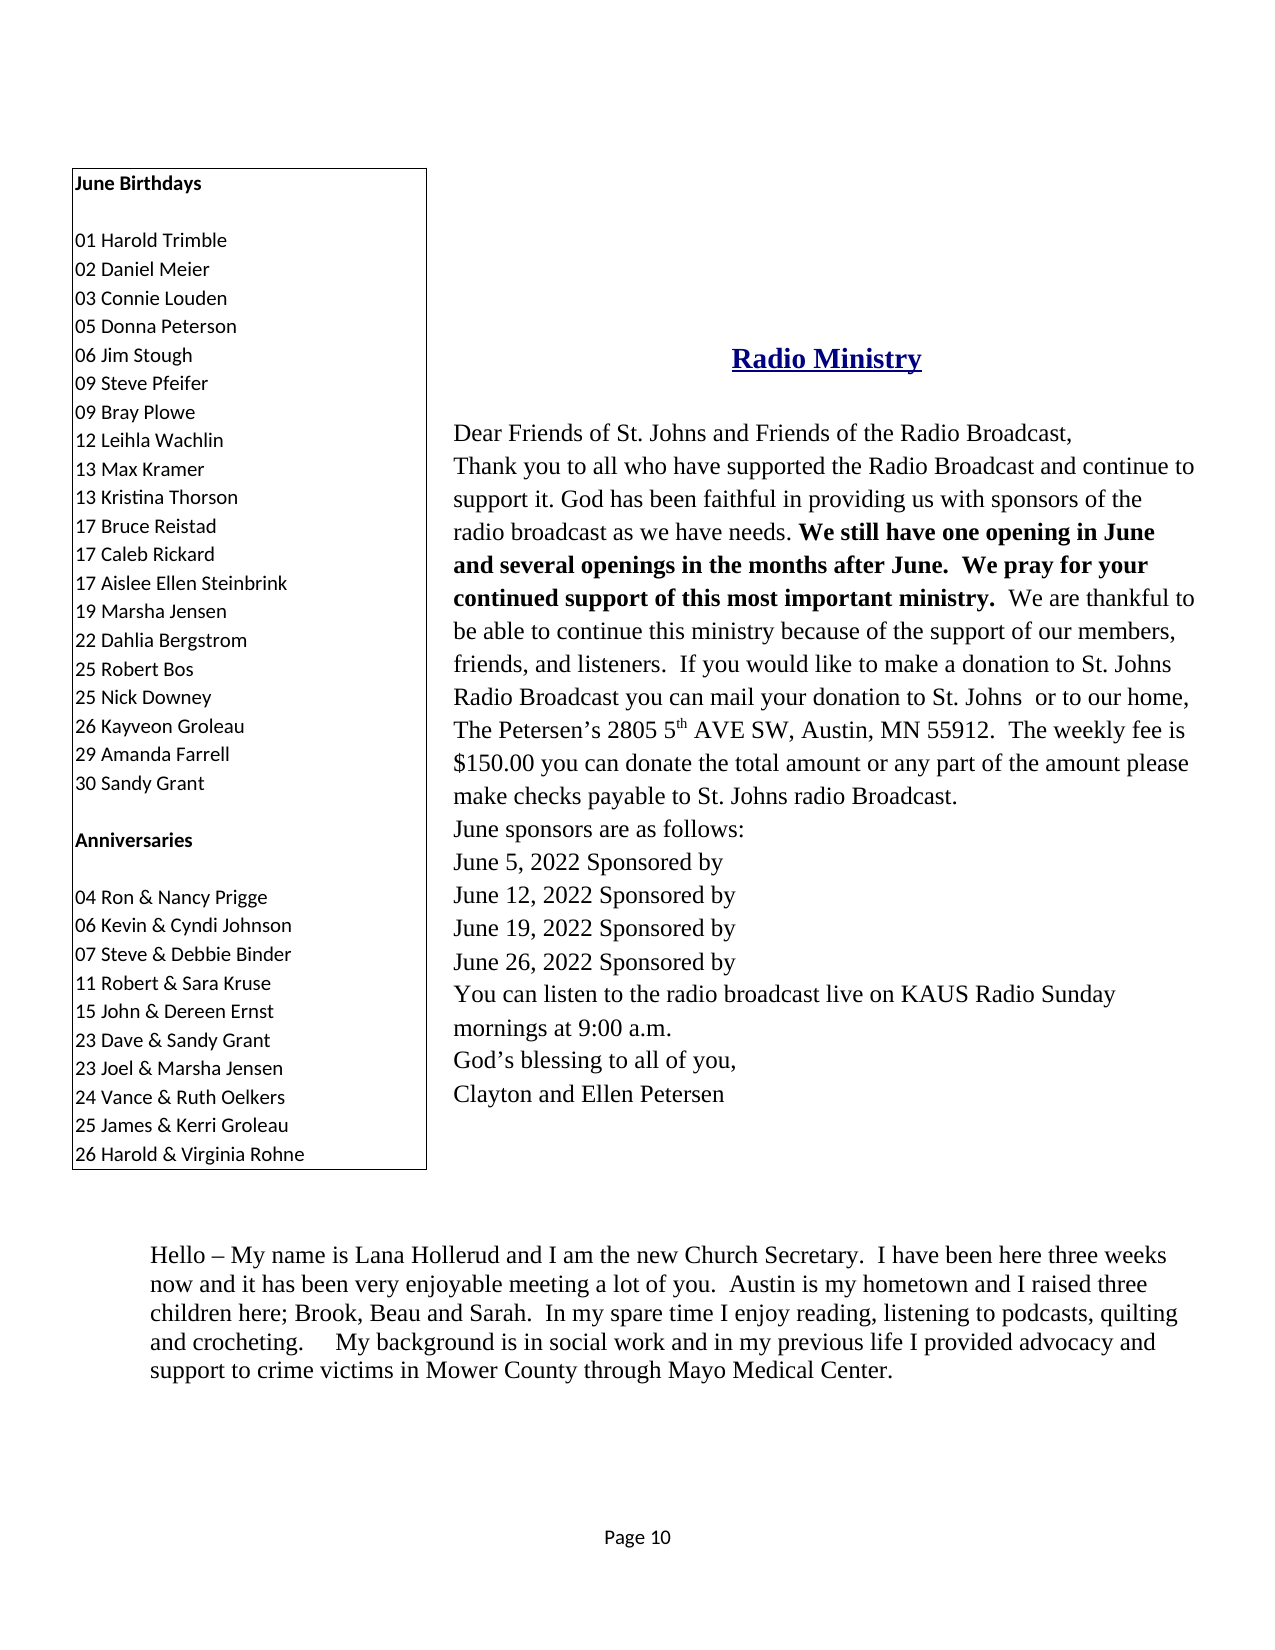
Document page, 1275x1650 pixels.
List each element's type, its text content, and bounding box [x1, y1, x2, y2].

text 22 Dahlia Bergstrom [73, 624, 426, 653]
text 19 Marsha Jensen [73, 596, 426, 624]
text 25 Robert Bos [73, 653, 426, 681]
text 12 Leihla Wachlin [73, 424, 426, 453]
text 13 Max Kramer [73, 453, 426, 481]
text You can listen to the radio broadcast live on KAUS Radio Sunday mornings at 9:00 a.m. [453, 979, 1200, 1041]
text 11 Robert & Sara Kruse [73, 967, 426, 995]
text 25 Nick Downey [73, 681, 426, 710]
text 25 James & Kerri Groleau [73, 1109, 426, 1138]
text 04 Ron & Nancy Prigge [73, 881, 426, 909]
text 09 Steve Pfeifer [73, 367, 426, 396]
text 09 Bray Plowe [73, 396, 426, 424]
text 17 Aislee Ellen Steinbrink [73, 567, 426, 596]
text June 26, 2022 Sponsored by [453, 947, 1200, 975]
text 26 Kayveon Groleau [73, 710, 426, 738]
text June 5, 2022 Sponsored by [453, 847, 1200, 876]
text 24 Vance & Ruth Oelkers [73, 1081, 426, 1109]
text God’s blessing to all of you, [453, 1046, 1200, 1074]
text 05 Donna Peterson [73, 310, 426, 339]
text Thank you to all who have supported the Radio Broadcast and continue to support it. God has been faithful in providing us with sponsors of the radio broadcast as we have needs. We still have one opening in June and several openings in the months after June. We pray for your continued support of this most important ministry. We are thankful to be able to continue this ministry because of the support of our members, friends, and listeners. If you would like to make a donation to St. Johns Radio Broadcast you can mail your donation to St. Johns or to our home, The Petersen’s 2805 5th AVE SW, Austin, MN 55912. The weekly fee is $150.00 you can donate the total amount or any part of the amount please make checks payable to St. Johns radio Broadcast. [453, 451, 1200, 810]
text Dear Friends of St. Johns and Friends of the Radio Broadcast, [453, 418, 1200, 447]
list Hello – My name is Lana Hollerud and I am the new Church Secretary. I have been here three weeks now and it has been very enjoyable meeting a lot of you. Austin is my hometown and I raised three children here; Brook, Beau and Sarah. In my spare time I enjoy reading, listening to podcasts, quilting and crocheting. My background is in social work and in my previous life I provided advocacy and support to crime victims in Mower County through Mayo Medical Center. [109, 1237, 1203, 1387]
text 23 Joel & Marsha Jensen [73, 1052, 426, 1081]
text Radio Ministry [453, 341, 1200, 375]
text 17 Bruce Reistad [73, 510, 426, 538]
text 06 Kevin & Cyndi Johnson [73, 909, 426, 938]
text 15 John & Dereen Ernst [73, 995, 426, 1024]
text June Birthdays [73, 169, 426, 199]
text 01 Harold Trimble [73, 224, 426, 253]
text 30 Sandy Grant [73, 767, 426, 798]
text June sponsors are as follows: [453, 814, 1200, 843]
text June 19, 2022 Sponsored by [453, 913, 1200, 942]
text 03 Connie Louden [73, 282, 426, 310]
text 29 Amanda Farrell [73, 738, 426, 767]
text 07 Steve & Debbie Binder [73, 938, 426, 967]
text Anniversaries [73, 824, 426, 856]
text 17 Caleb Rickard [73, 538, 426, 567]
text 26 Harold & Virginia Rohne [73, 1138, 426, 1169]
text 13 Kristina Thorson [73, 481, 426, 510]
text 23 Dave & Sandy Grant [73, 1024, 426, 1052]
text Clayton and Ellen Petersen [453, 1079, 1200, 1107]
text 06 Jim Stough [73, 339, 426, 367]
text 02 Daniel Meier [73, 253, 426, 282]
text June 12, 2022 Sponsored by [453, 881, 1200, 909]
